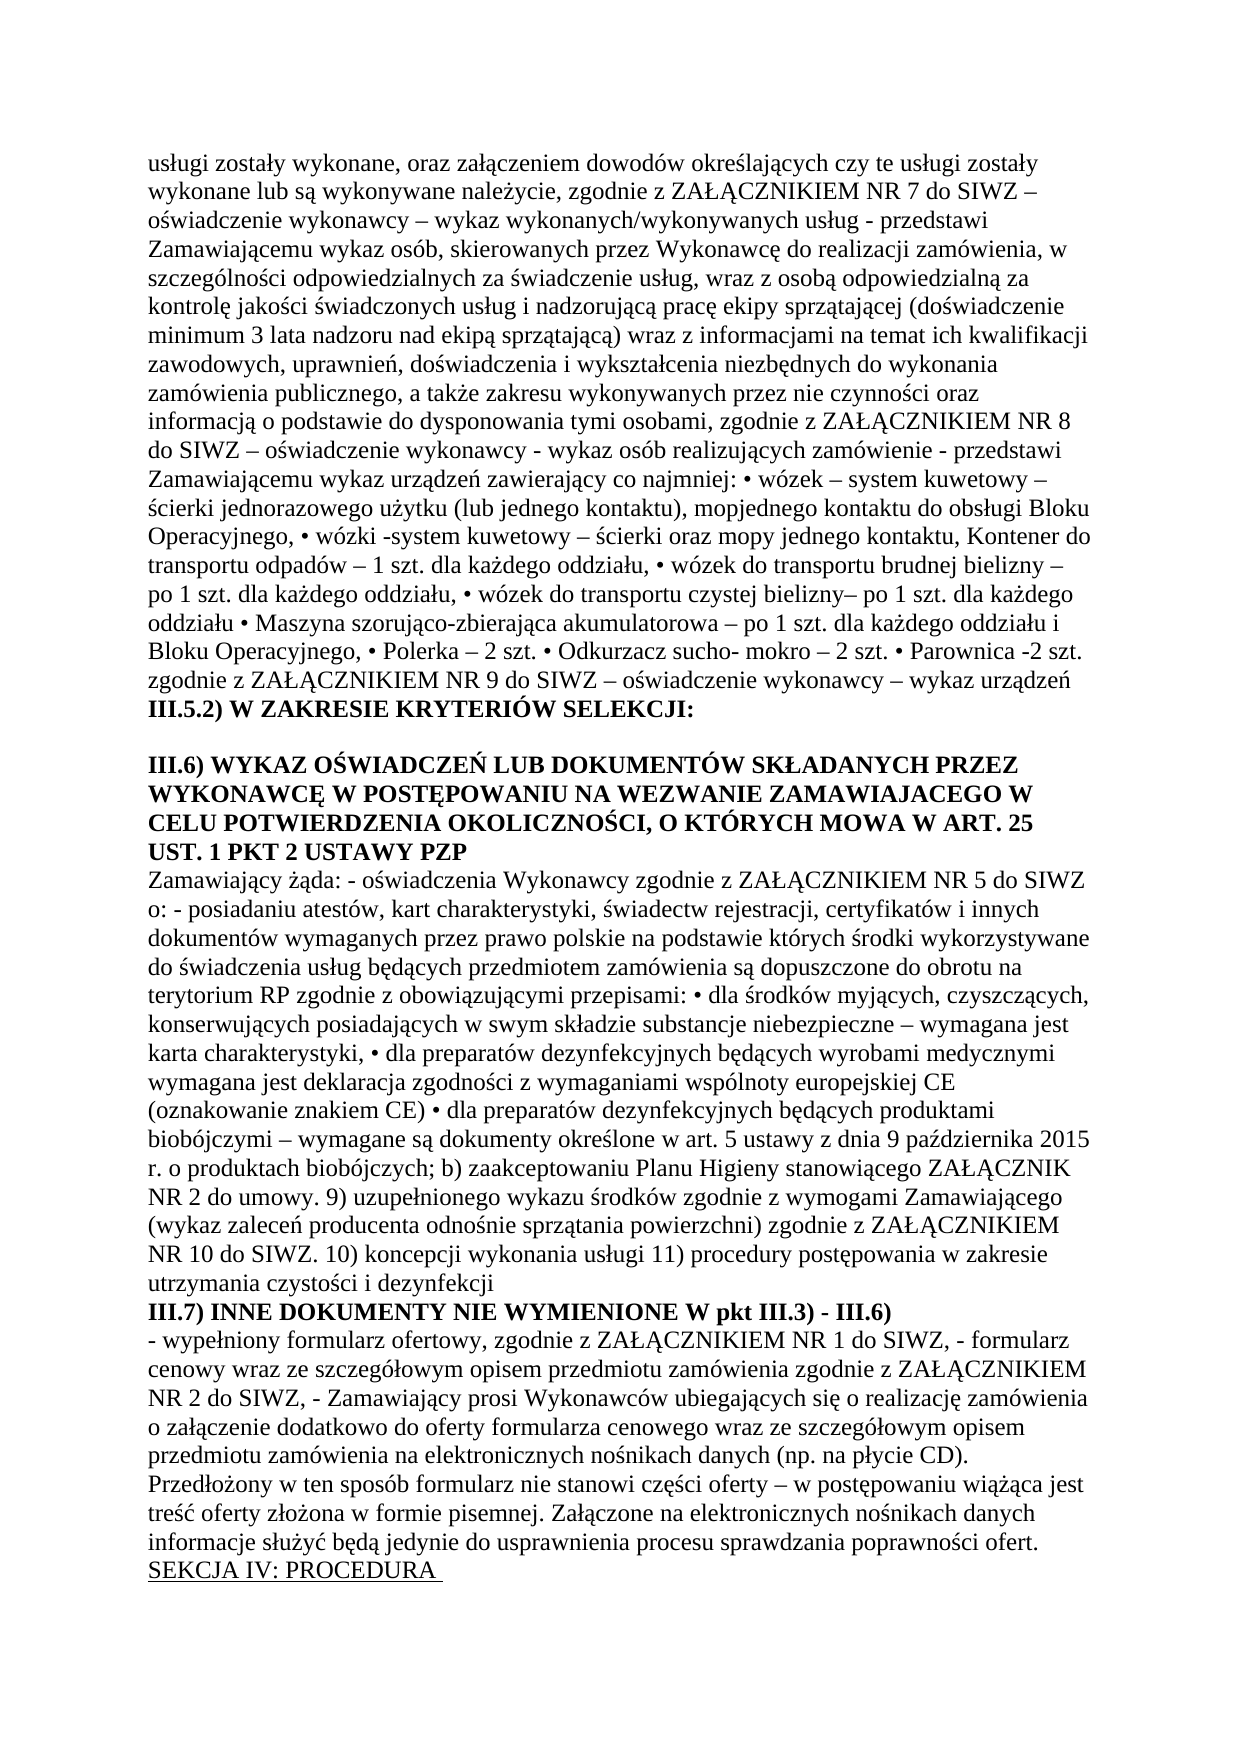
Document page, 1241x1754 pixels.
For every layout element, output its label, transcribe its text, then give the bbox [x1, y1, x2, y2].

text III.7) INNE DOKUMENTY NIE WYMIENIONE W pkt III.3) - III.6) [148, 1297, 1093, 1326]
text III.6) WYKAZ OŚWIADCZEŃ LUB DOKUMENTÓW SKŁADANYCH PRZEZ WYKONAWCĘ W POSTĘPOWANIU NA WEZWANIE ZAMAWIAJACEGO W CELU POTWIERDZENIA OKOLICZNOŚCI, O KTÓRYCH MOWA W ART. 25 UST. 1 PKT 2 USTAWY PZP [148, 751, 1093, 866]
text SEKCJA IV: PROCEDURA [148, 1556, 1093, 1584]
text - wypełniony formularz ofertowy, zgodnie z ZAŁĄCZNIKIEM NR 1 do SIWZ, - formularz cenowy wraz ze szczegółowym opisem przedmiotu zamówienia zgodnie z ZAŁĄCZNIKIEM NR 2 do SIWZ, - Zamawiający prosi Wykonawców ubiegających się o realizację zamówienia o załączenie dodatkowo do oferty formularza cenowego wraz ze szczegółowym opisem przedmiotu zamówienia na elektronicznych nośnikach danych (np. na płycie CD). Przedłożony w ten sposób formularz nie stanowi części oferty – w postępowaniu wiążąca jest treść oferty złożona w formie pisemnej. Załączone na elektronicznych nośnikach danych informacje służyć będą jedynie do usprawnienia procesu sprawdzania poprawności ofert. [148, 1326, 1093, 1556]
text Zamawiający żąda: - oświadczenia Wykonawcy zgodnie z ZAŁĄCZNIKIEM NR 5 do SIWZ o: - posiadaniu atestów, kart charakterystyki, świadectw rejestracji, certyfikatów i innych dokumentów wymaganych przez prawo polskie na podstawie których środki wykorzystywane do świadczenia usług będących przedmiotem zamówienia są dopuszczone do obrotu na terytorium RP zgodnie z obowiązującymi przepisami: • dla środków myjących, czyszczących, konserwujących posiadających w swym składzie substancje niebezpieczne – wymagana jest karta charakterystyki, • dla preparatów dezynfekcyjnych będących wyrobami medycznymi wymagana jest deklaracja zgodności z wymaganiami wspólnoty europejskiej CE (oznakowanie znakiem CE) • dla preparatów dezynfekcyjnych będących produktami biobójczymi – wymagane są dokumenty określone w art. 5 ustawy z dnia 9 października 2015 r. o produktach biobójczych; b) zaakceptowaniu Planu Higieny stanowiącego ZAŁĄCZNIK NR 2 do umowy. 9) uzupełnionego wykazu środków zgodnie z wymogami Zamawiającego (wykaz zaleceń producenta odnośnie sprzątania powierzchni) zgodnie z ZAŁĄCZNIKIEM NR 10 do SIWZ. 10) koncepcji wykonania usługi 11) procedury postępowania w zakresie utrzymania czystości i dezynfekcji [148, 866, 1093, 1297]
text usługi zostały wykonane, oraz załączeniem dowodów określających czy te usługi zostały wykonane lub są wykonywane należycie, zgodnie z ZAŁĄCZNIKIEM NR 7 do SIWZ – oświadczenie wykonawcy – wykaz wykonanych/wykonywanych usług - przedstawi Zamawiającemu wykaz osób, skierowanych przez Wykonawcę do realizacji zamówienia, w szczególności odpowiedzialnych za świadczenie usług, wraz z osobą odpowiedzialną za kontrolę jakości świadczonych usług i nadzorującą pracę ekipy sprzątającej (doświadczenie minimum 3 lata nadzoru nad ekipą sprzątającą) wraz z informacjami na temat ich kwalifikacji zawodowych, uprawnień, doświadczenia i wykształcenia niezbędnych do wykonania zamówienia publicznego, a także zakresu wykonywanych przez nie czynności oraz informacją o podstawie do dysponowania tymi osobami, zgodnie z ZAŁĄCZNIKIEM NR 8 do SIWZ – oświadczenie wykonawcy - wykaz osób realizujących zamówienie - przedstawi Zamawiającemu wykaz urządzeń zawierający co najmniej: • wózek – system kuwetowy – ścierki jednorazowego użytku (lub jednego kontaktu), mopjednego kontaktu do obsługi Bloku Operacyjnego, • wózki -system kuwetowy – ścierki oraz mopy jednego kontaktu, Kontener do transportu odpadów – 1 szt. dla każdego oddziału, • wózek do transportu brudnej bielizny – po 1 szt. dla każdego oddziału, • wózek do transportu czystej bielizny– po 1 szt. dla każdego oddziału • Maszyna szorująco-zbierająca akumulatorowa – po 1 szt. dla każdego oddziału i Bloku Operacyjnego, • Polerka – 2 szt. • Odkurzacz sucho- mokro – 2 szt. • Parownica -2 szt. zgodnie z ZAŁĄCZNIKIEM NR 9 do SIWZ – oświadczenie wykonawcy – wykaz urządzeń III.5.2) W ZAKRESIE KRYTERIÓW SELEKCJI: [148, 148, 1093, 751]
